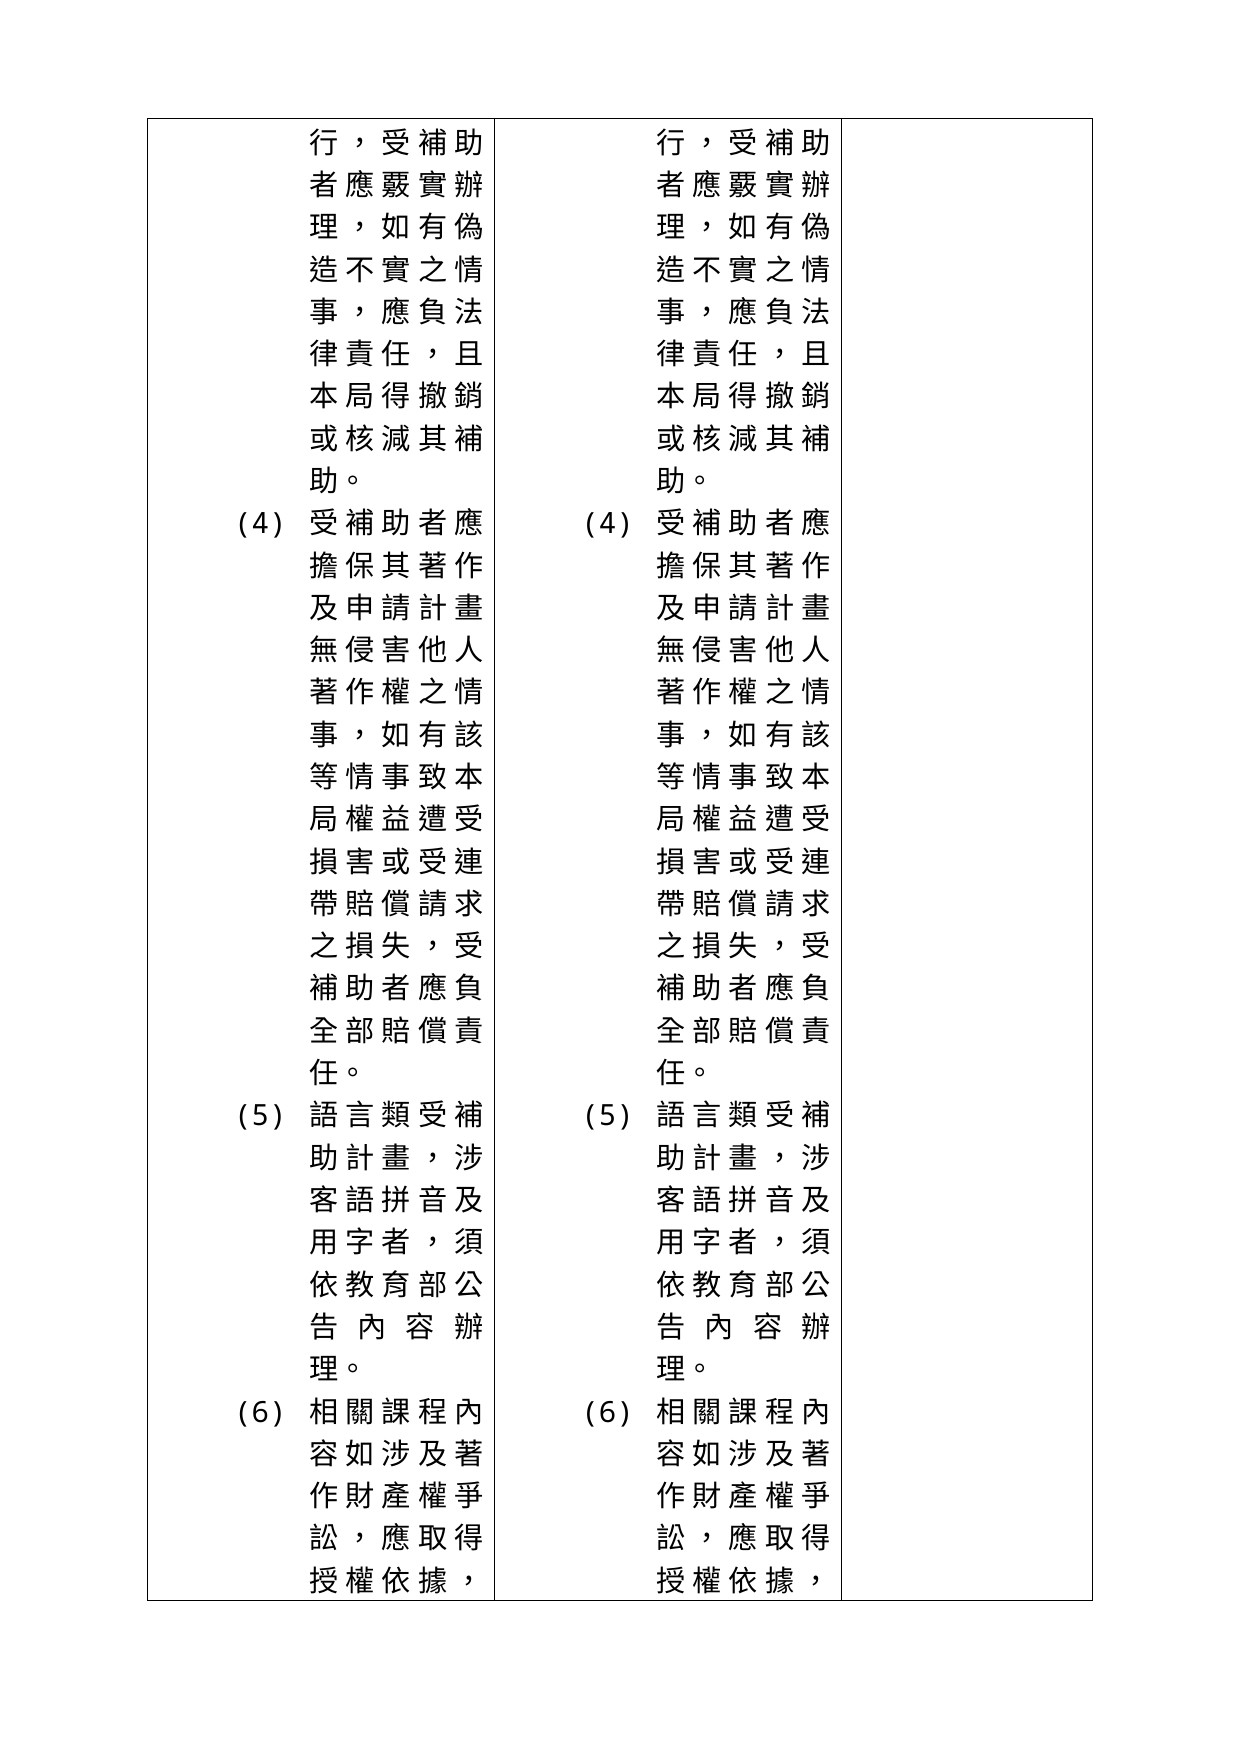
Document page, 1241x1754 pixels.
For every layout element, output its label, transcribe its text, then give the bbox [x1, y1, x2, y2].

table_cell 十一、相關規定： 補助申請案不得列本局職員擔任有報酬之職務，否則不予補助。 各項文宣資料應於適當位置(如未製作文宣品，請於上課地點之白/黑板等處標明「客家委員會、桃園市政府客家事務局補助」等字樣)，未標明者，每班記一點。 受補助計畫之申請與執行，受補助者應覈實辦理，如有偽造不實之情事，應負法律責任，且本局得撤銷或核減其補助。 受補助者應擔保其著作及申請計畫無侵害他人著作權之情事，如有該等情事致本局權益遭受損害或受連帶賠償請求之損失，受補助者應負全部賠償責任。 語言類受補助計畫，涉客語拼音及用字者，須依教育部公告內容辦理。 相關課程內容如涉及著作財產權爭訟，應取得授權依據，其無法取得或未檢附授權證明者，不予補助。 受補助者應能公開發表計畫之成果，其形式係指權利人以發行、播送、上映、口述、演出、展示或其他適當之方法使公眾周知。 受補助者就補助案所提供之文件及成果報告等資料，同意無償授權本局作為非營利目的之公開發表與利用。 所有申請資料及附件，本局恕不退件。 應確實評估開課時段、每次授課時數及內容規劃之合適性，以符合學員身心發展及有效學習之需求，且每班總課程結束時平均出席率須維持八成以上，未達者記二點。 參加學員若為學齡前兒童，得以點名單代替簽到表。 申請本要點補助者，經查訪以往有未依核定計畫辦理或執行績效不彰等情形時，本局得不予補助。 訪視輔導：客家委員會或本局得視情況派員或委託學者專家訪視輔導，申請者不得拒絕。如經訪視未遇，扣該班該堂鐘點費並記四點；訪視如有發現計畫未依預定目標及進度執行、未標明補助字樣等缺失，應配合調整修正，並各記一點。違者且不配合修正者，則停止核撥相關經費，並得於一年內不再受理其申請開班。 當年度每班每記一點扣款新臺幣五百元，扣款金額至多以核定補助金額為上限，每年重新記點。惟前一年度同一申請者累計達十點，本局得不予補助下一年度之申請案。 [148, 119, 494, 1600]
table_cell 十一、相關規定： 補助申請案不得列本局職員擔任有報酬之職務，否則不予補助。 各項文宣資料應於適當位置(如未製作文宣品，請於上課地點之白/黑板等處標明「桃園市政府客家事務局補助」等字樣)，未標明者，本局得撤銷或核減其補助。 受補助計畫之申請與執行，受補助者應覈實辦理，如有偽造不實之情事，應負法律責任，且本局得撤銷或核減其補助。 受補助者應擔保其著作及申請計畫無侵害他人著作權之情事，如有該等情事致本局權益遭受損害或受連帶賠償請求之損失，受補助者應負全部賠償責任。 語言類受補助計畫，涉客語拼音及用字者，須依教育部公告內容辦理。 相關課程內容如涉及著作財產權爭訟，應取得授權依據，其無法取得或未檢附授權證明者，不予補助。 受補助者應能公開發表計畫之成果，其形式係指權利人以發行、播送、上映、口述、演出、展示或其他適當之方法使公眾周知。 受補助者就補助案所提供之文件及成果報告等資料，同意無償授權本局作為非營利目的之公開發表與利用。 所有申請資料及附件，本局恕不退件。 應確實評估開課時段、每次授課時數及內容規劃之合適性，以符合學員身心發展及有效學習之需求，且每班平均出席率須維持八成以上，未達者將依比例酌減補助之鐘點費。 學員名冊最遲應於開課二次後(第三次上課前)，送本局核定，且須確實填具學員年齡。未依規定辦理者，本局得撤銷補助或酌減百分之二十之補助經費。 參加學員若為學齡前兒童，得以點名單代替簽到表。 申請本要點補助者，經查訪以往有未依核定計畫辦理或執行績效不彰等情形時，本局得不予補助。 [495, 119, 841, 1600]
table_cell [842, 119, 1092, 1600]
